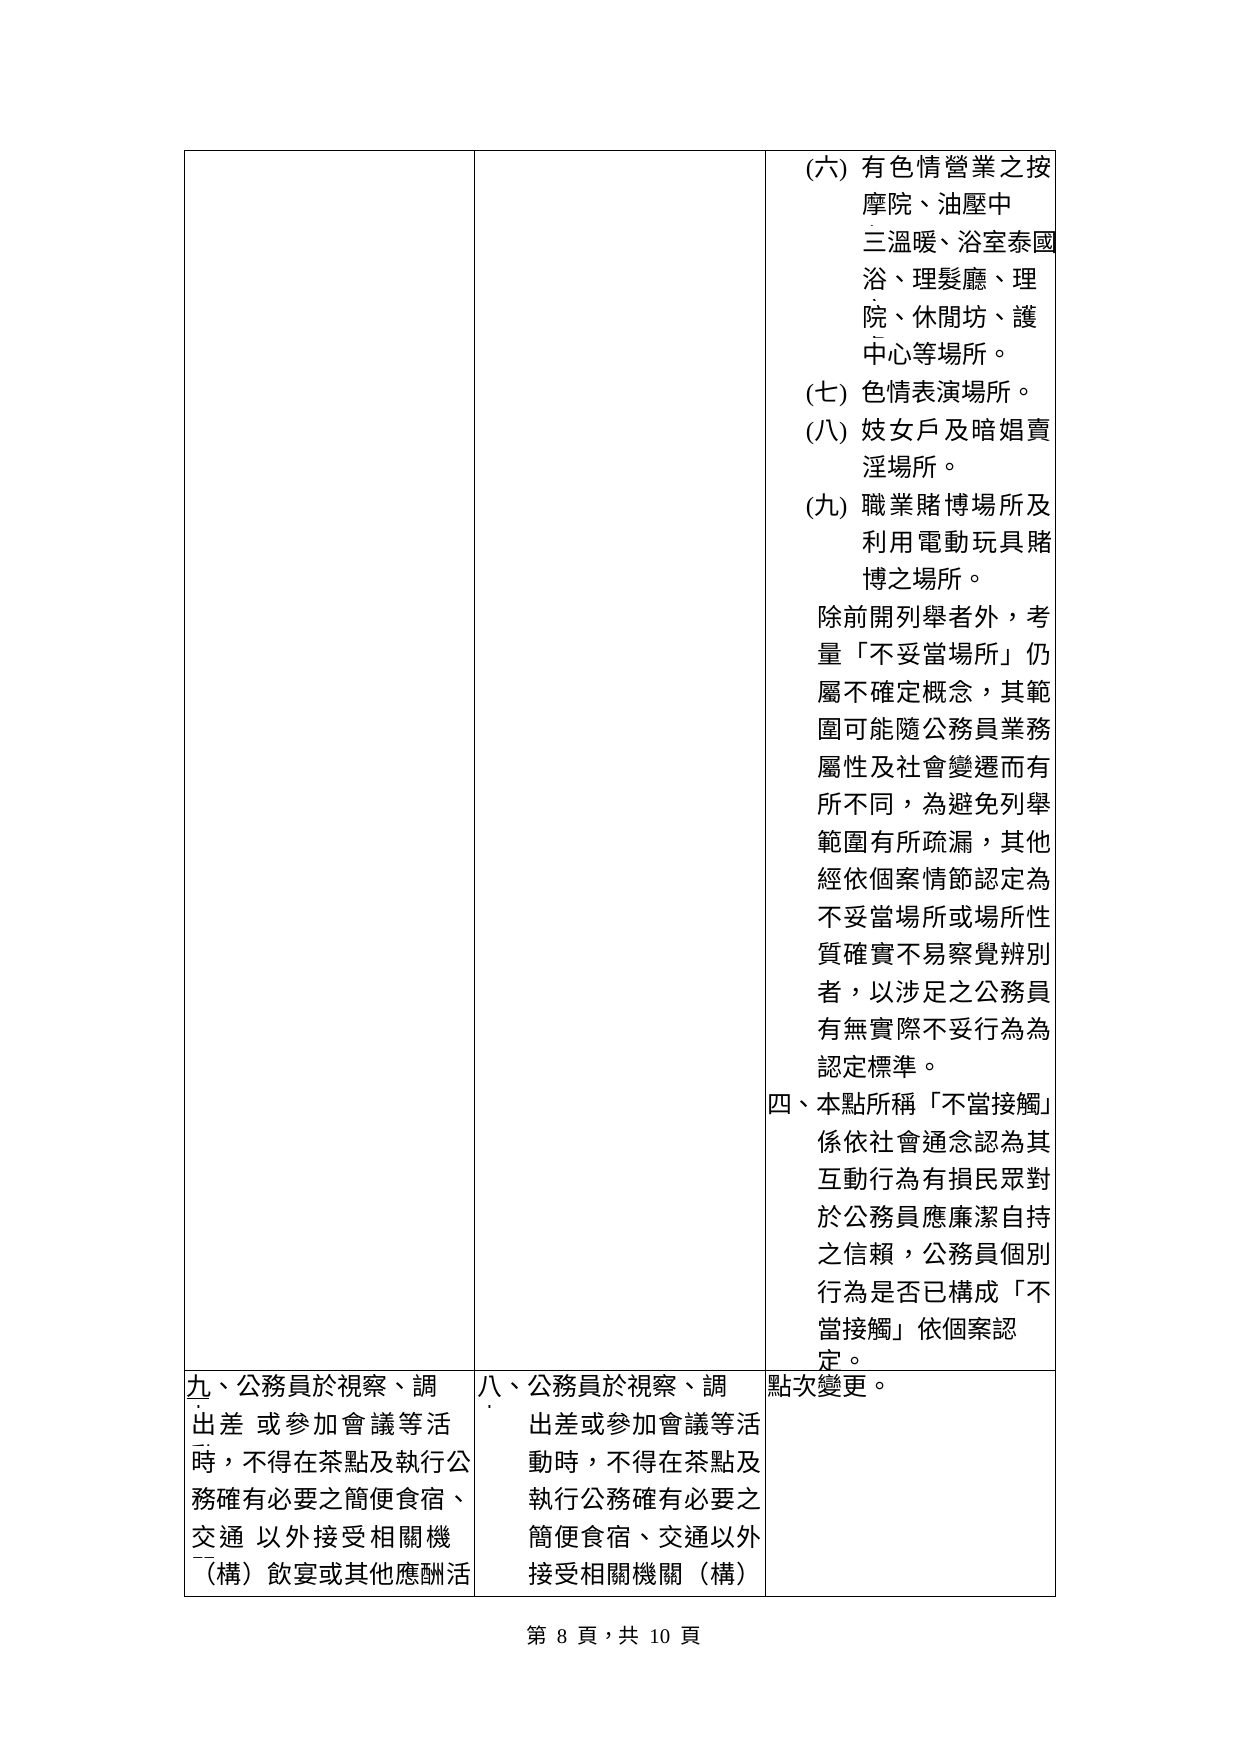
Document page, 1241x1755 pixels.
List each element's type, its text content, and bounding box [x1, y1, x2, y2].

table_cell 者，以涉足之公務員 [766, 975, 1055, 1013]
table_cell 博之場所。 [766, 563, 1055, 600]
table_cell 八、公務員於視察、調查、 [475, 1371, 765, 1408]
table_cell (九) 職業賭博場所及 [766, 488, 1055, 525]
table_cell 當接觸」依個案認定。 [766, 1313, 1055, 1370]
table_cell 簡便食宿、交通以外 [475, 1520, 765, 1558]
table_cell 浴、理髮廳、理容 [766, 263, 1055, 300]
table_cell （構）飲宴或其他應酬活 [185, 1558, 474, 1596]
table_header (六) 有色情營業之按 [766, 151, 1055, 188]
table_cell 四、本點所稱「不當接觸 [766, 1088, 1055, 1125]
table_cell 院、休閒坊、護膚 [766, 300, 1055, 338]
text 」 [173, 1084, 184, 1120]
table_cell 除前開列舉者外，考 [766, 600, 1055, 638]
table_cell 屬不確定概念，其範 [766, 675, 1055, 713]
table_cell (七) 色情表演場所。 [766, 375, 1055, 413]
table_cell 時，不得在茶點及執行公 [185, 1445, 474, 1483]
table_cell 點次變更。 [766, 1371, 1055, 1596]
table_cell 交通 以外接受相關機關 [185, 1520, 474, 1558]
table_cell 淫場所。 [766, 450, 1055, 488]
table_cell 出差 或參加會議等活動 [185, 1408, 474, 1445]
table_cell 摩院、油壓中心、 [766, 188, 1055, 225]
table_cell 出差或參加會議等活 [475, 1408, 765, 1445]
table_cell 於公務員應廉潔自持 [766, 1200, 1055, 1238]
text 」 [1057, 1084, 1065, 1120]
table_cell 務確有必要之簡便食宿、 [185, 1483, 474, 1520]
table_cell 互動行為有損民眾對 [766, 1163, 1055, 1200]
table_cell 接受相關機關（構） [475, 1558, 765, 1596]
table_cell 中心等場所。 [766, 338, 1055, 375]
table_cell 有無實際不妥行為為 [766, 1013, 1055, 1050]
table_cell 執行公務確有必要之 [475, 1483, 765, 1520]
table_cell 係依社會通念認為其 [766, 1125, 1055, 1163]
table_cell 三溫暖、浴室泰國 [766, 225, 1055, 263]
table_cell 範圍有所疏漏，其他 [766, 825, 1055, 863]
table_cell 量「不妥當場所」仍 [766, 638, 1055, 675]
table_cell 屬性及社會變遷而有 [766, 750, 1055, 788]
table_cell 行為是否已構成「不 [766, 1275, 1055, 1313]
table_cell 利用電動玩具賭 [766, 525, 1055, 563]
table_cell 九、公務員於視察、調查、 [185, 1371, 474, 1408]
table_cell 圍可能隨公務員業務 [766, 713, 1055, 750]
table_header [185, 151, 474, 1370]
table_cell 動時，不得在茶點及 [475, 1445, 765, 1483]
table_cell 認定標準。 [766, 1050, 1055, 1088]
table_cell 經依個案情節認定為 [766, 863, 1055, 900]
table_cell (八) 妓女戶及暗娼賣 [766, 413, 1055, 450]
table_cell 質確實不易察覺辨別 [766, 938, 1055, 975]
table_cell 不妥當場所或場所性 [766, 900, 1055, 938]
table_header [475, 151, 765, 1370]
table_cell 所不同，為避免列舉 [766, 788, 1055, 825]
table_cell 之信賴，公務員個別 [766, 1238, 1055, 1275]
